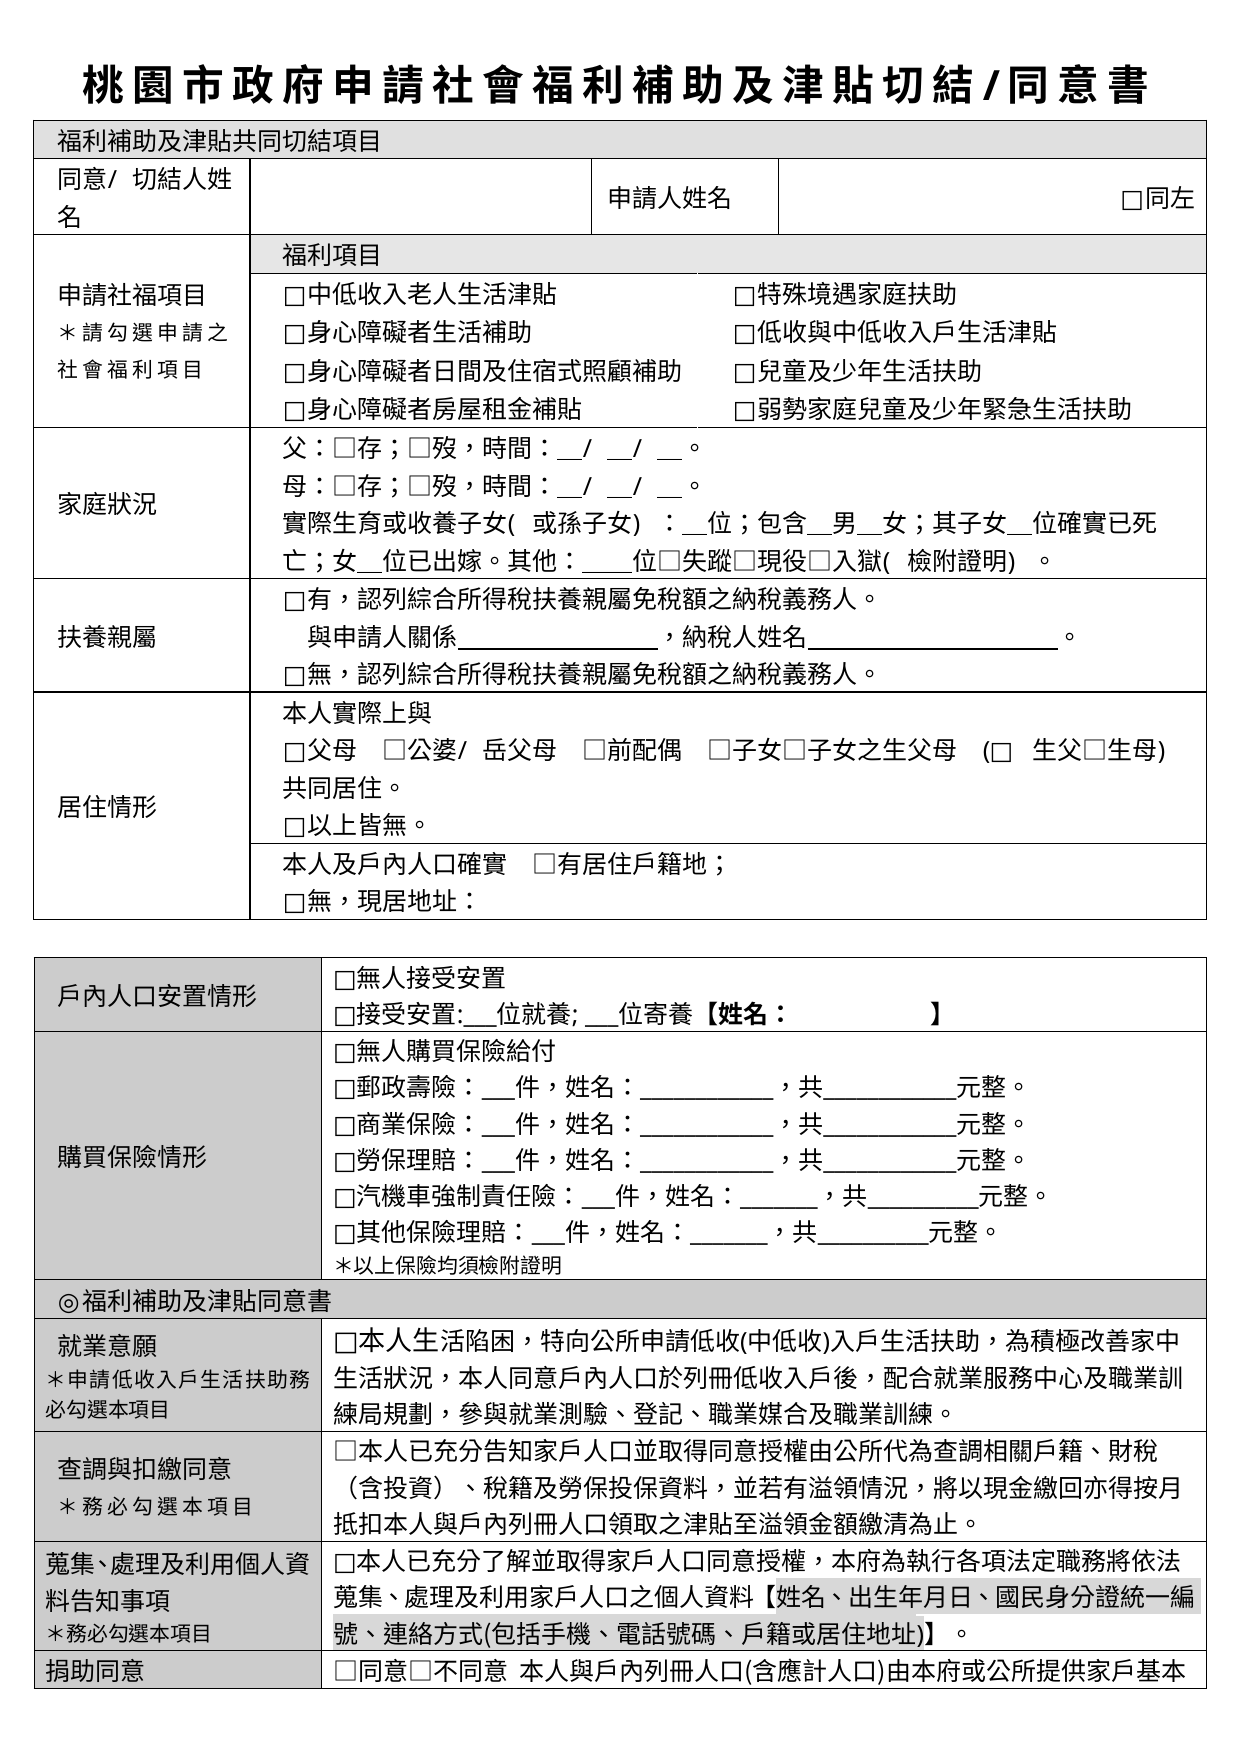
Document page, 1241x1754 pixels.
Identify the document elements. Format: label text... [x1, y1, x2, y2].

table_cell 蒐集、處理及利用個人資料告知事項 ＊務必勾選本項目 [35, 1542, 321, 1650]
table_cell □同左 [779, 159, 1206, 234]
table_cell 捐助同意 [35, 1651, 321, 1688]
table_header □無人接受安置 □接受安置:___位就養; ___位寄養【姓名： 】 [322, 958, 1206, 1031]
table_cell □特殊境遇家庭扶助 [698, 274, 1206, 311]
table_cell 查調與扣繳同意 ＊務必勾選本項目 [35, 1432, 321, 1541]
table_cell □身心障礙者生活補助 [251, 312, 697, 350]
table_cell [251, 159, 591, 234]
table_cell □有，認列綜合所得稅扶養親屬免稅額之納稅義務人。 與申請人關係 ，納稅人姓名 。 □無，認列綜合所得稅扶養親屬免稅額之納稅義務人。 [251, 579, 1206, 691]
table_cell 就業意願 ＊申請低收入戶生活扶助務必勾選本項目 [35, 1319, 321, 1431]
table_cell □兒童及少年生活扶助 [698, 351, 1206, 388]
text 桃園市政府申請社會福利補助及津貼切結/同意書 [33, 44, 1208, 119]
table_cell □本人已充分了解並取得家戶人口同意授權，本府為執行各項法定職務將依法蒐集、處理及利用家戶人口之個人資料【姓名、出生年月日、國民身分證統一編號、連絡方式(包括手機、電話號碼、戶籍或居住地址)】。 [322, 1542, 1206, 1650]
table_cell 福利項目 [251, 235, 1206, 273]
table_cell ◎福利補助及津貼同意書 [35, 1280, 1206, 1318]
table_cell □中低收入老人生活津貼 [251, 274, 697, 311]
table_cell 本人實際上與 □父母 □公婆/岳父母 □前配偶 □子女□子女之生父母 (□生父□生母)共同居住。 □以上皆無。 [251, 693, 1206, 842]
table_cell 父：□存；□歿，時間：＿/＿/＿。 母：□存；□歿，時間：＿/＿/＿。 實際生育或收養子女(或孫子女)：＿位；包含＿男＿女；其子女＿位確實已死亡；女＿位已出嫁。其他：＿＿位□失蹤□現役□入獄(檢附證明)。 [251, 428, 1206, 578]
table_cell 本人及戶內人口確實 □有居住戶籍地； □無，現居地址： [251, 844, 1206, 918]
table_cell □同意□不同意 本人與戶內列冊人口(含應計人口)由本府或公所提供家戶基本 [322, 1651, 1206, 1688]
table_cell □身心障礙者房屋租金補貼 [251, 389, 697, 427]
table_header 戶內人口安置情形 [35, 958, 321, 1031]
table_cell 購買保險情形 [35, 1032, 321, 1279]
table_cell □身心障礙者日間及住宿式照顧補助 [251, 351, 697, 388]
table_cell 居住情形 [34, 693, 249, 918]
table_cell □低收與中低收入戶生活津貼 [698, 312, 1206, 350]
table_cell 申請社福項目 ＊請勾選申請之社會福利項目 [34, 235, 249, 427]
table_cell 同意/切結人姓名 [34, 159, 249, 234]
table_cell □無人購買保險給付 □郵政壽險：___件，姓名：____________，共____________元整。 □商業保險：___件，姓名：____________，共____________元整。 □勞保理賠：___件，姓名：____________，共____________元整。 □汽機車強制責任險：___件，姓名：_______，共__________元整。 □其他保險理賠：___件，姓名：_______，共__________元整。 ＊以上保險均須檢附證明 [322, 1032, 1206, 1279]
table_cell 申請人姓名 [592, 159, 778, 234]
table_cell □弱勢家庭兒童及少年緊急生活扶助 [698, 389, 1206, 427]
table_cell 扶養親屬 [34, 579, 249, 691]
table_cell 家庭狀況 [34, 428, 249, 578]
table_cell □本人已充分告知家戶人口並取得同意授權由公所代為查調相關戶籍、財稅（含投資）、稅籍及勞保投保資料，並若有溢領情況，將以現金繳回亦得按月抵扣本人與戶內列冊人口領取之津貼至溢領金額繳清為止。 [322, 1432, 1206, 1541]
table_cell □本人生活陷困，特向公所申請低收(中低收)入戶生活扶助，為積極改善家中生活狀況，本人同意戶內人口於列冊低收入戶後，配合就業服務中心及職業訓練局規劃，參與就業測驗、登記、職業媒合及職業訓練。 [322, 1319, 1206, 1431]
table_header 福利補助及津貼共同切結項目 [34, 121, 1206, 158]
